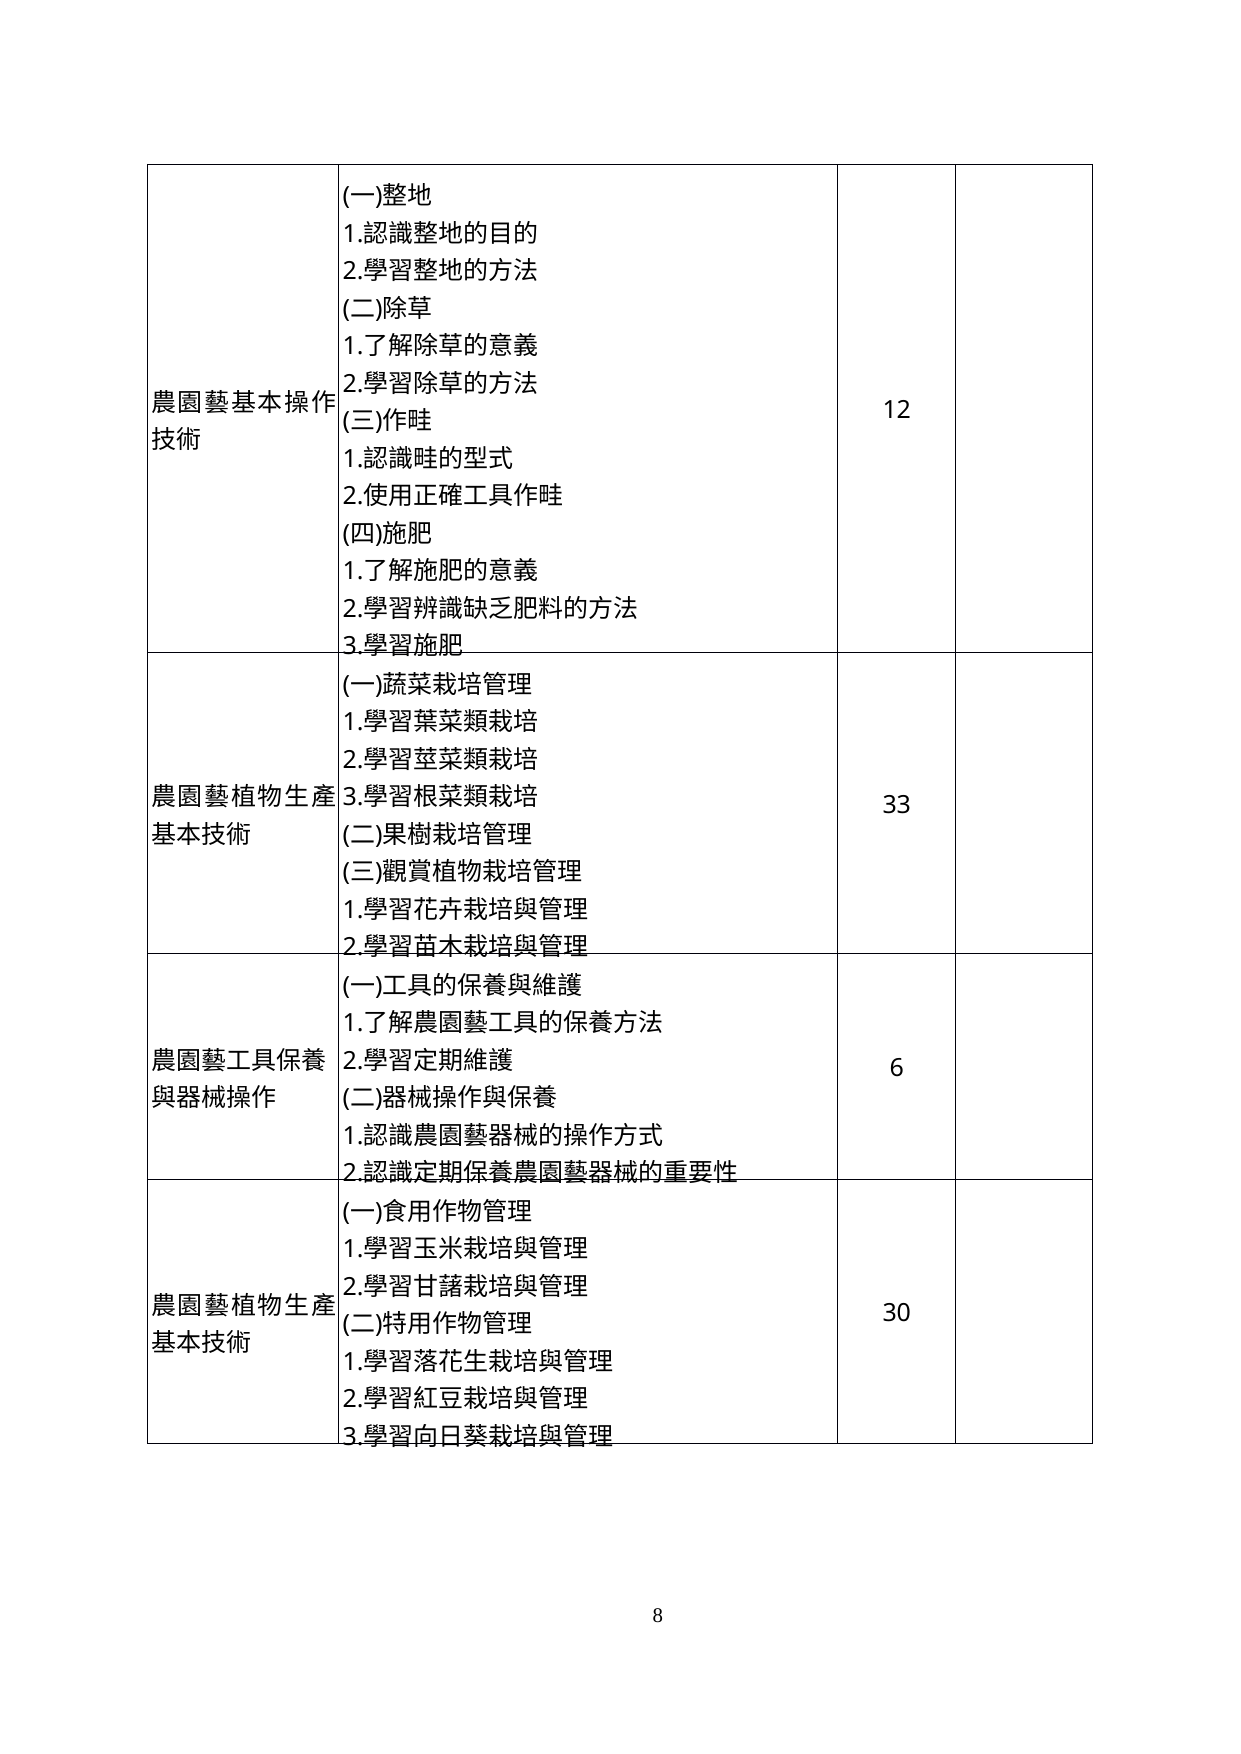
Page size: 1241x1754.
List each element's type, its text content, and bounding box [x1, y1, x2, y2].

table_cell (一)整地 1.認識整地的目的 2.學習整地的方法 (二)除草 1.了解除草的意義 2.學習除草的方法 (三)作畦 1.認識畦的型式 2.使用正確工具作畦 (四)施肥 1.了解施肥的意義 2.學習辨識缺乏肥料的方法 3.學習施肥 [339, 165, 837, 652]
table_cell 農園藝植物生產基本技術 [148, 1180, 338, 1443]
table_cell [956, 653, 1092, 953]
table_cell (一)工具的保養與維護 1.了解農園藝工具的保養方法 2.學習定期維護 (二)器械操作與保養 1.認識農園藝器械的操作方式 2.認識定期保養農園藝器械的重要性 [339, 954, 837, 1179]
table_cell (一)食用作物管理 1.學習玉米栽培與管理 2.學習甘藷栽培與管理 (二)特用作物管理 1.學習落花生栽培與管理 2.學習紅豆栽培與管理 3.學習向日葵栽培與管理 [339, 1180, 837, 1443]
table_cell 30 [838, 1180, 955, 1443]
table_cell [956, 1180, 1092, 1443]
table_cell 33 [838, 653, 955, 953]
table_cell (一)蔬菜栽培管理 1.學習葉菜類栽培 2.學習莖菜類栽培 3.學習根菜類栽培 (二)果樹栽培管理 (三)觀賞植物栽培管理 1.學習花卉栽培與管理 2.學習苗木栽培與管理 [339, 653, 837, 953]
table_cell 12 [838, 165, 955, 652]
table_cell 農園藝工具保養 與器械操作 [148, 954, 338, 1179]
table_cell [956, 954, 1092, 1179]
table_cell [956, 165, 1092, 652]
table_cell 農園藝植物生產基本技術 [148, 653, 338, 953]
table_cell 6 [838, 954, 955, 1179]
table_cell 農園藝基本操作技術 [148, 165, 338, 652]
